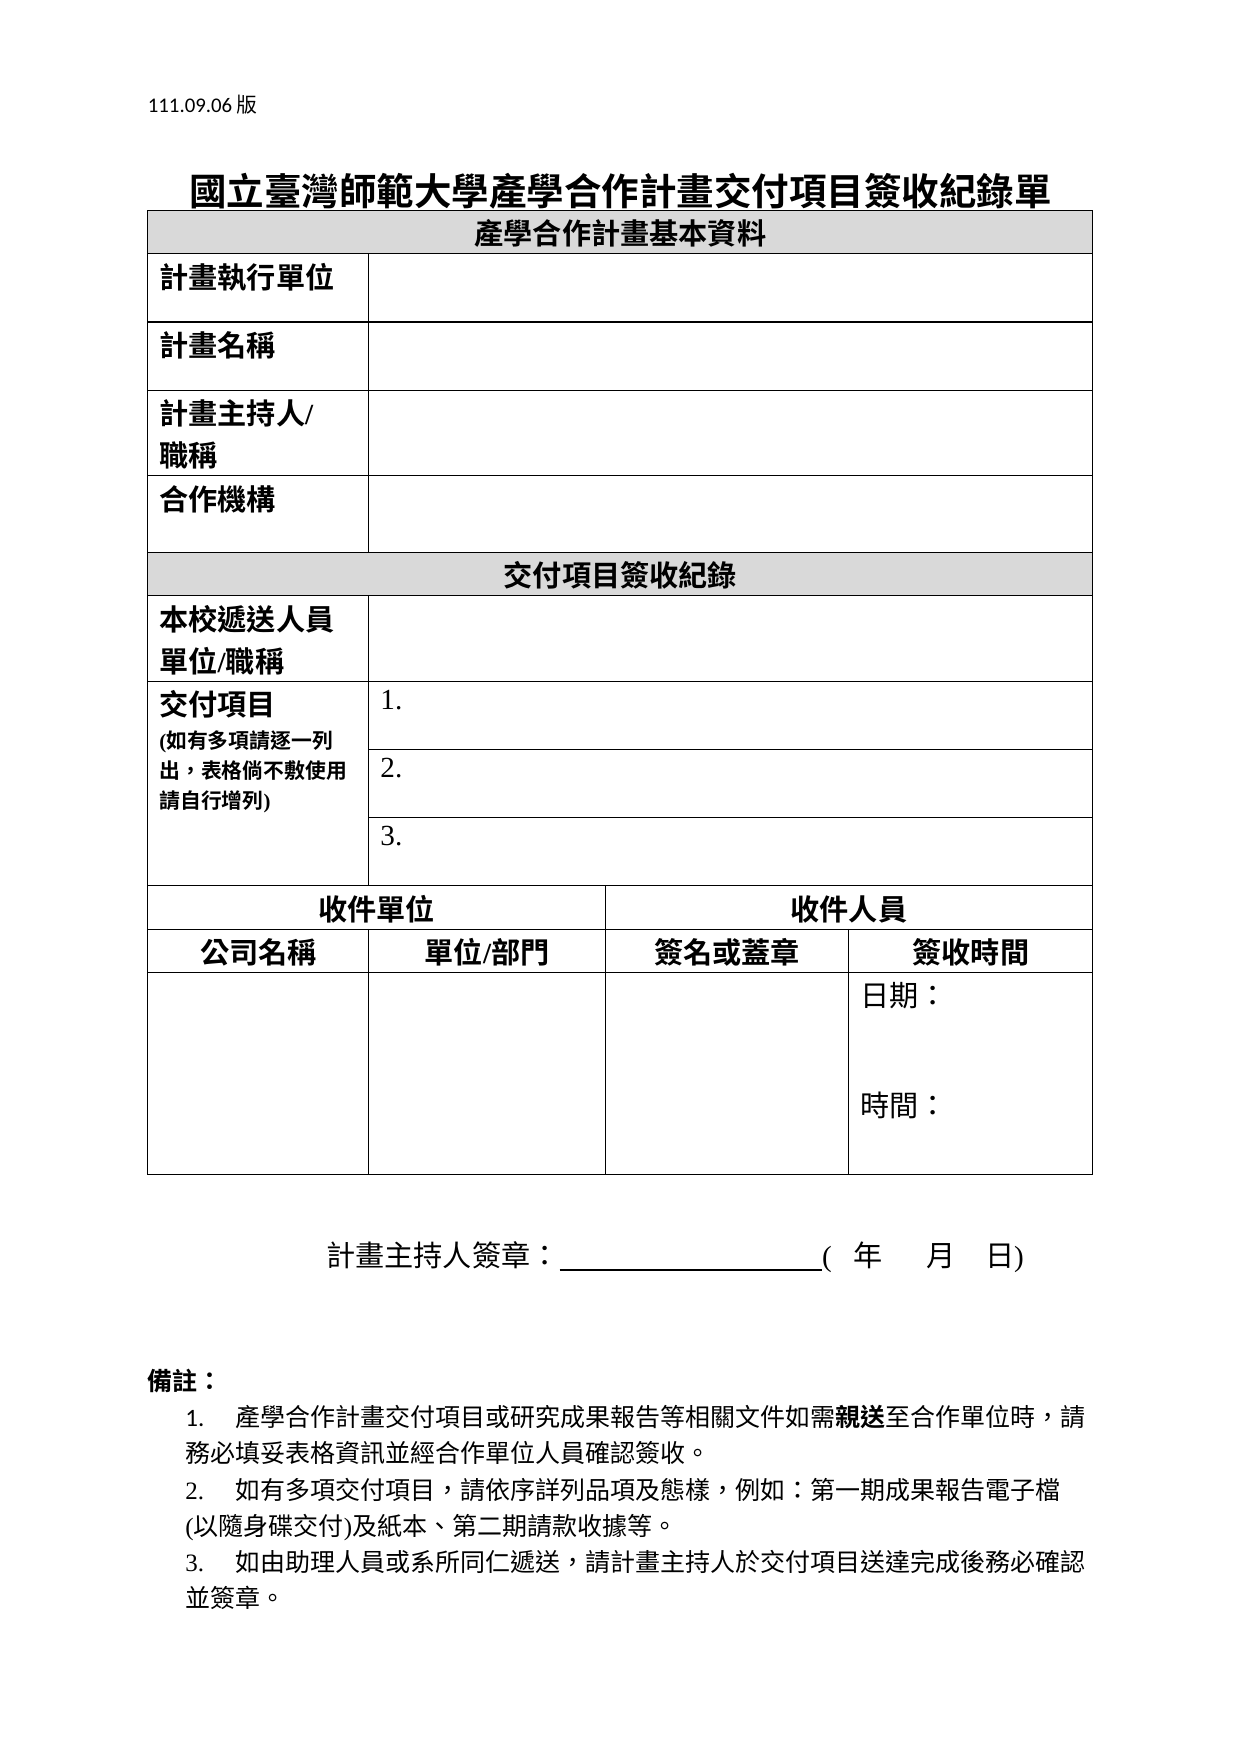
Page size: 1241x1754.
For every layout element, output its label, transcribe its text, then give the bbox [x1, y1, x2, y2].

text 備註： [148, 1361, 1092, 1398]
table_cell [369, 391, 1092, 475]
table_cell 計畫執行單位 [148, 254, 368, 321]
table_cell [369, 973, 605, 1174]
table_cell 公司名稱 [148, 930, 368, 972]
list 產學合作計畫交付項目或研究成果報告等相關文件如需親送至合作單位時，請務必填妥表格資訊並經合作單位人員確認簽收。 [185, 1398, 1092, 1470]
table_cell 計畫名稱 [148, 323, 368, 389]
table_cell 合作機構 [148, 476, 368, 552]
table_cell 簽收時間 [849, 930, 1092, 972]
table_cell 單位/部門 [369, 930, 605, 972]
table_cell [606, 973, 848, 1174]
table_cell 收件單位 [148, 886, 605, 929]
table_cell 2. [369, 750, 1092, 817]
table_cell [369, 596, 1092, 681]
table_cell 簽名或蓋章 [606, 930, 848, 972]
list 如有多項交付項目，請依序詳列品項及態樣，例如：第一期成果報告電子檔(以隨身碟交付)及紙本、第二期請款收據等。 [185, 1470, 1092, 1543]
table_cell [369, 254, 1092, 321]
text 計畫主持人簽章： ( 年 月 日) [148, 1233, 1092, 1275]
table_cell 計畫主持人/ 職稱 [148, 391, 368, 475]
table_cell 1. [369, 682, 1092, 749]
list 如由助理人員或系所同仁遞送，請計畫主持人於交付項目送達完成後務必確認並簽章。 [185, 1543, 1092, 1615]
table_cell 收件人員 [606, 886, 1092, 929]
table_cell [369, 323, 1092, 389]
table_header 產學合作計畫基本資料 [148, 211, 1092, 253]
table_cell 交付項目簽收紀錄 [148, 553, 1092, 595]
table_cell 日期： 時間： [849, 973, 1092, 1174]
table_cell 本校遞送人員單位/職稱 [148, 596, 368, 681]
table_cell 3. [369, 818, 1092, 885]
table_cell [369, 476, 1092, 552]
table_cell [148, 973, 368, 1174]
text 國立臺灣師範大學產學合作計畫交付項目簽收紀錄單 [148, 147, 1092, 210]
table_cell 交付項目 (如有多項請逐一列出，表格倘不敷使用請自行增列) [148, 682, 368, 885]
